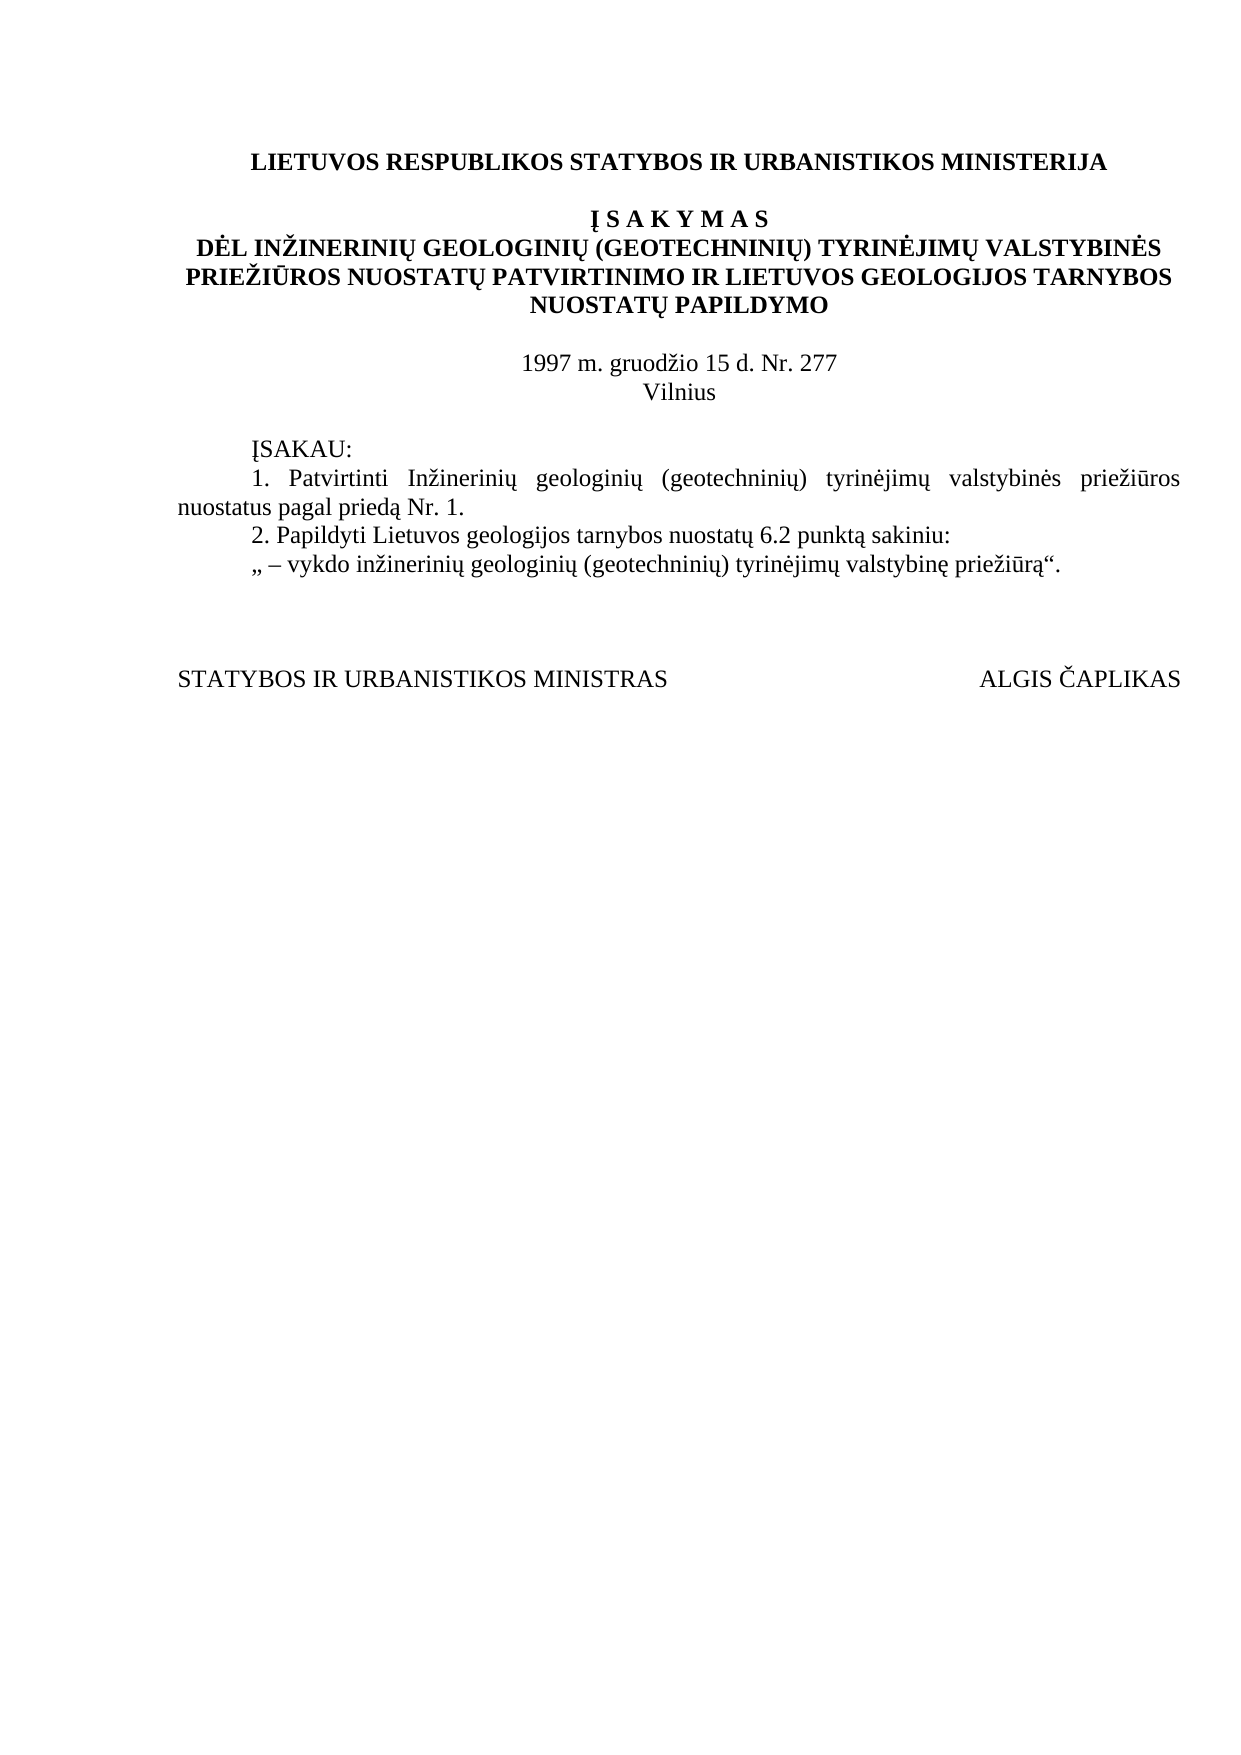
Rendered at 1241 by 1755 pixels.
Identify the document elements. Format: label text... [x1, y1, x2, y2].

text STATYBOS IR URBANISTIKOS MINISTRAS ALGIS ČAPLIKAS [177, 664, 1181, 693]
text „ – vykdo inžinerinių geologinių (geotechninių) tyrinėjimų valstybinę priežiūrą“. [177, 549, 1181, 578]
text LIETUVOS RESPUBLIKOS STATYBOS IR URBANISTIKOS MINISTERIJA [177, 147, 1181, 176]
text Į S A K Y M A S [177, 204, 1181, 233]
text 2. Papildyti Lietuvos geologijos tarnybos nuostatų 6.2 punktą sakiniu: [177, 521, 1181, 549]
text DĖL INŽINERINIŲ GEOLOGINIŲ (GEOTECHNINIŲ) TYRINĖJIMŲ VALSTYBINĖS PRIEŽIŪROS NUOSTATŲ PATVIRTINIMO IR LIETUVOS GEOLOGIJOS TARNYBOS NUOSTATŲ PAPILDYMO [177, 233, 1181, 319]
text 1997 m. gruodžio 15 d. Nr. 277 [177, 348, 1181, 377]
text 1. Patvirtinti Inžinerinių geologinių (geotechninių) tyrinėjimų valstybinės priežiūros nuostatus pagal priedą Nr. 1. [177, 463, 1181, 521]
text ĮSAKAU: [177, 434, 1181, 463]
text Vilnius [177, 377, 1181, 406]
